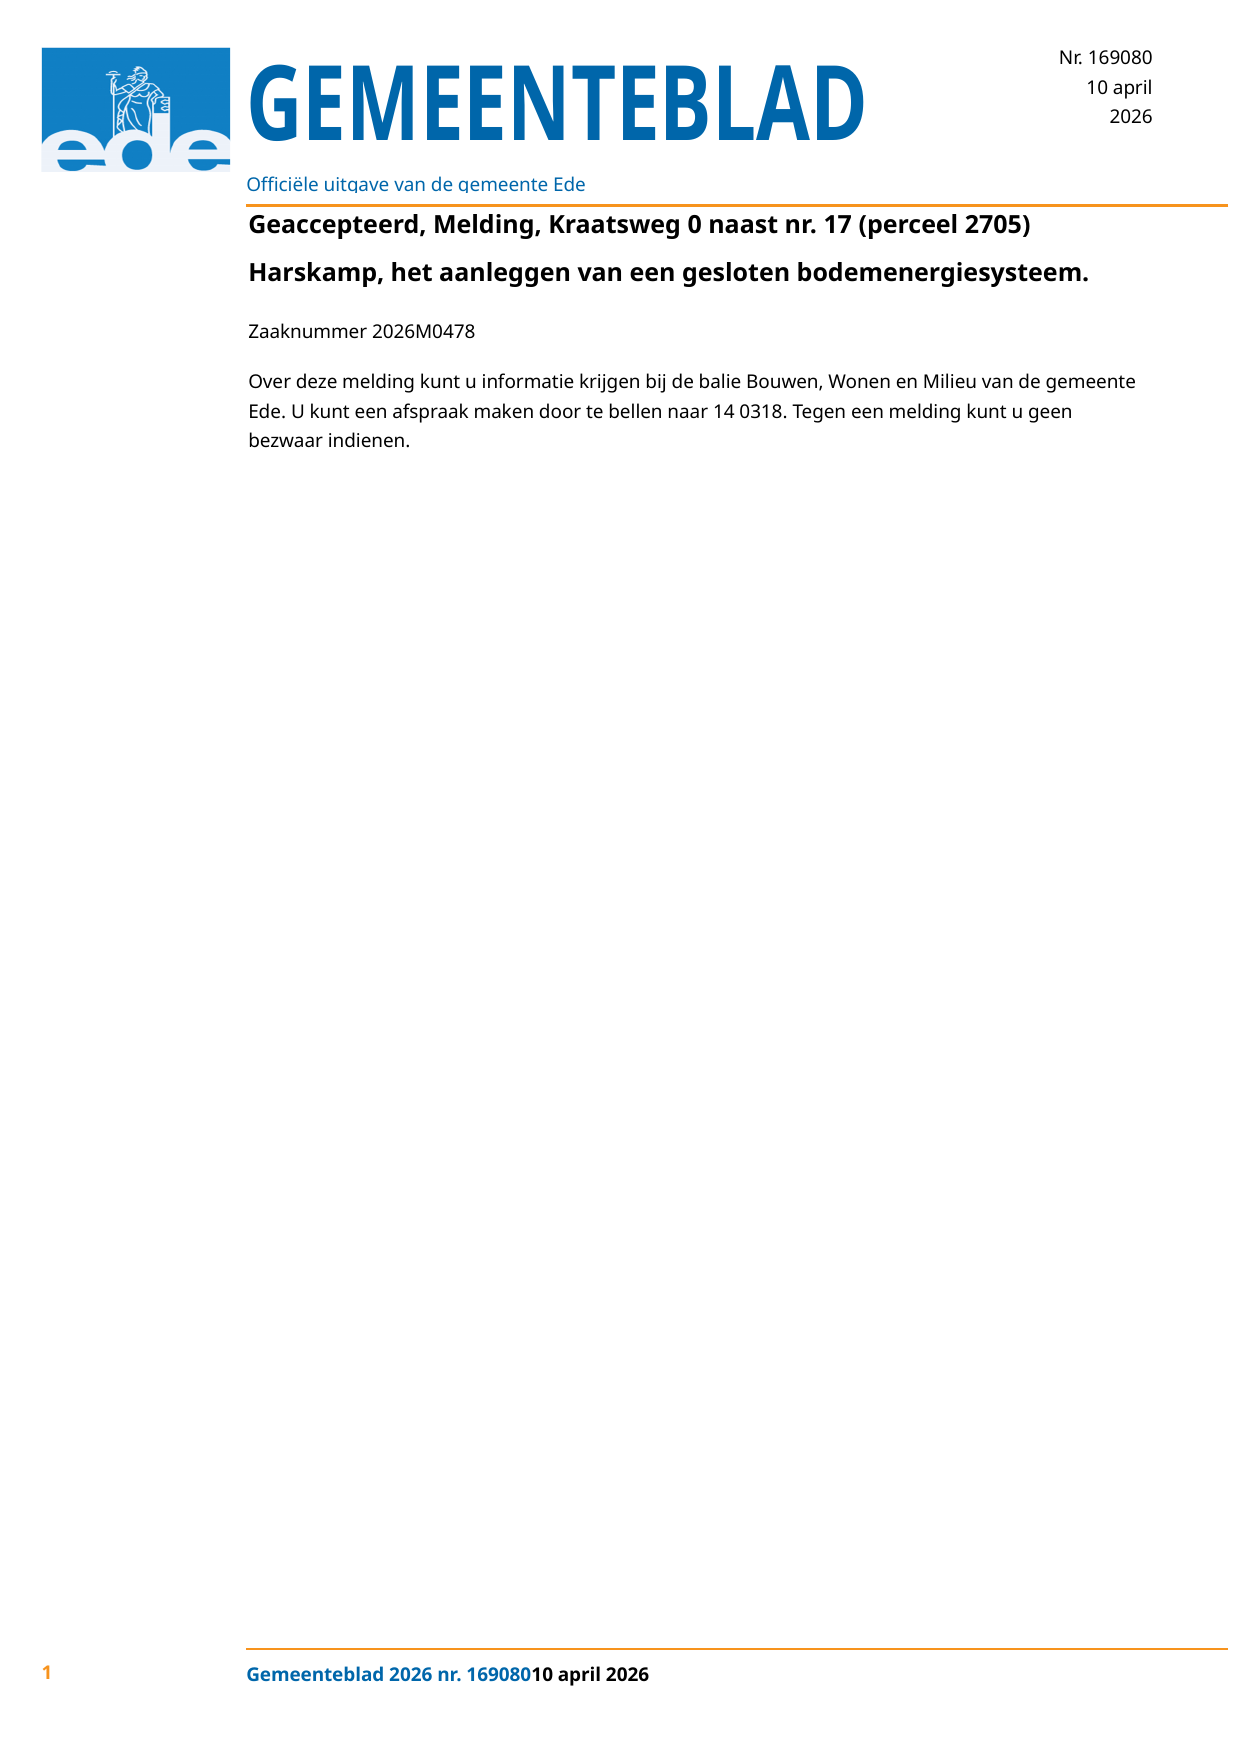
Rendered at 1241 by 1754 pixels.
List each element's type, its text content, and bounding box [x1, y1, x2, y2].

picture [41, 47, 231, 172]
text Over deze melding kunt u informatie krijgen bij de balie Bouwen, Wonen en Milieu van de gemeente Ede. U kunt een afspraak maken door te bellen naar 14 0318. Tegen een melding kunt u geen bezwaar indienen. [248, 368, 1152, 453]
text Zaaknummer 2026M0478 [248, 318, 1152, 344]
text Geaccepteerd, Melding, Kraatsweg 0 naast nr. 17 (perceel 2705) Harskamp, het aanleggen van een gesloten bodemenergiesysteem. [248, 207, 1152, 288]
